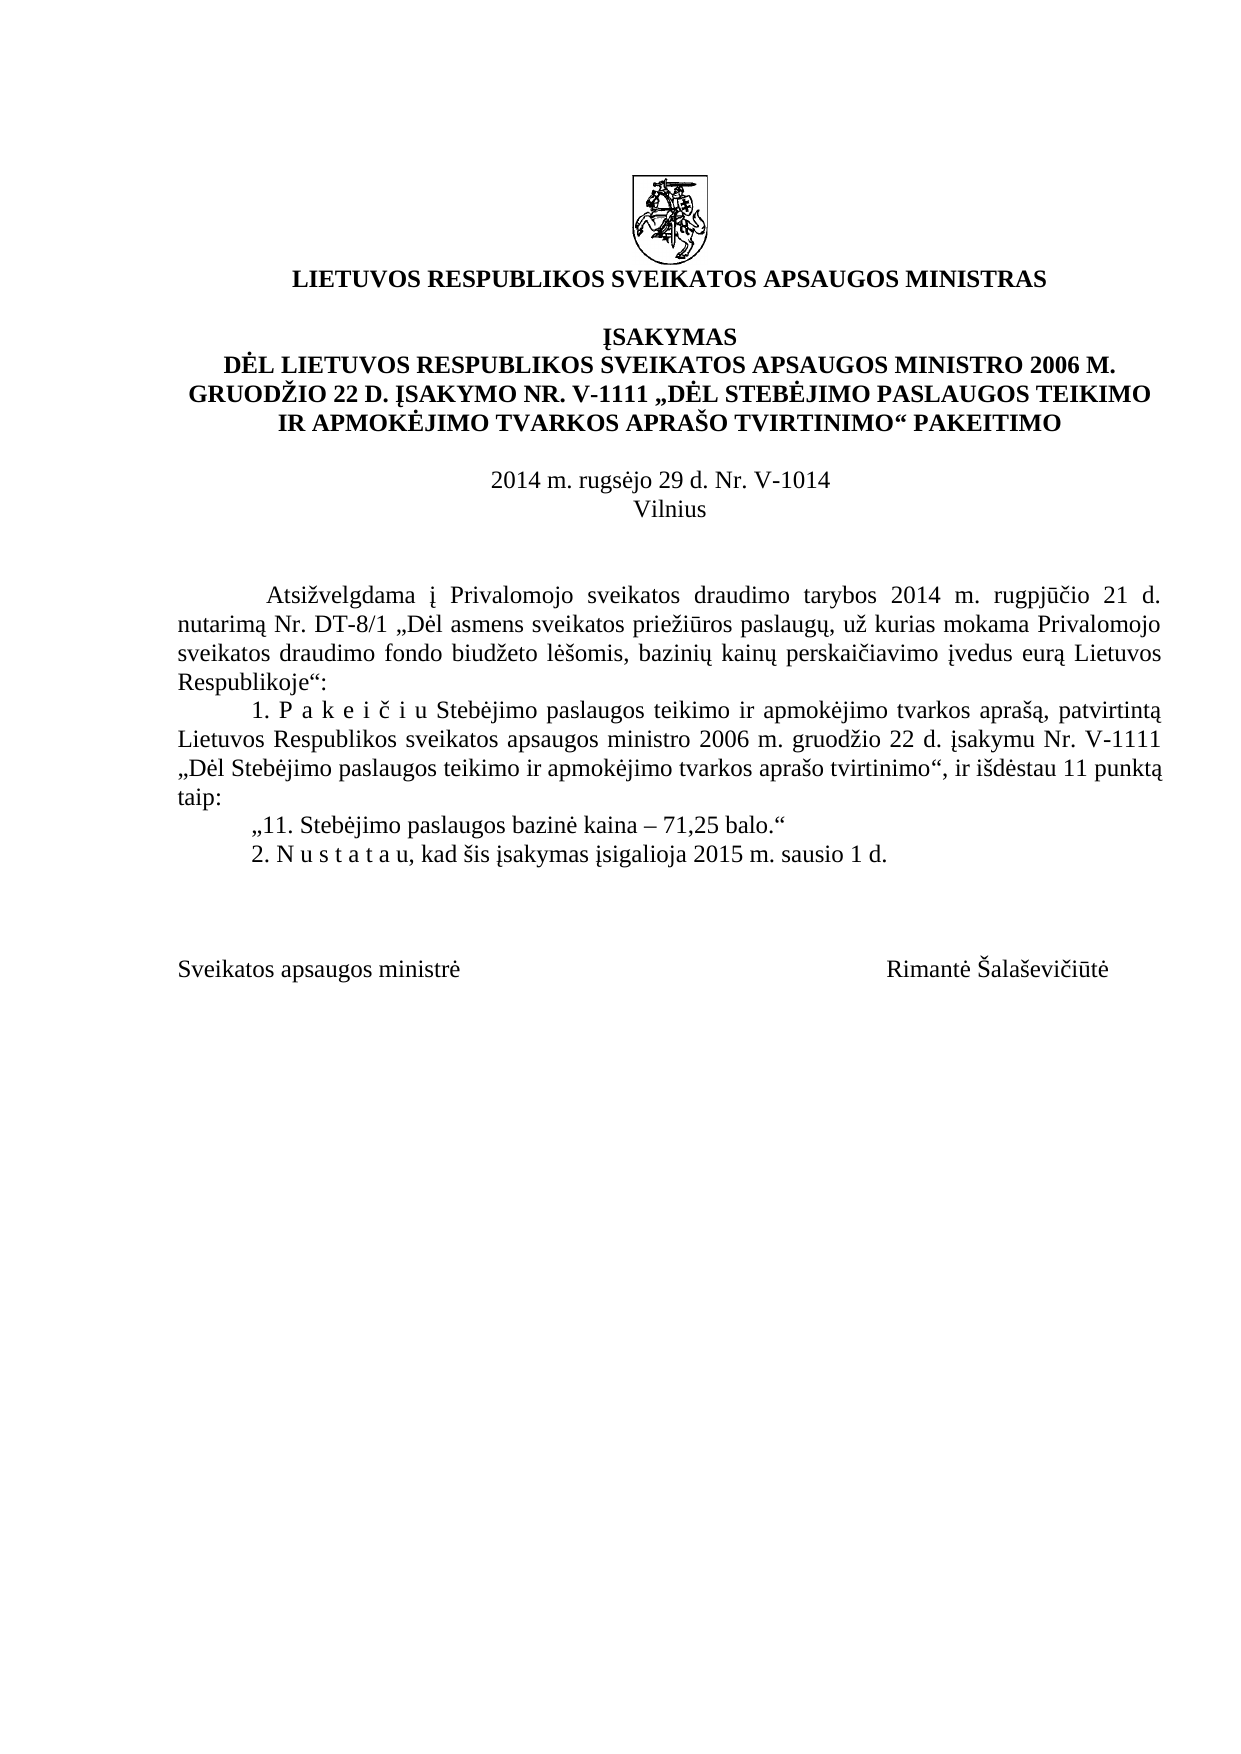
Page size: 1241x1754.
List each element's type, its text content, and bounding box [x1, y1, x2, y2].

text LIETUVOS RESPUBLIKOS SVEIKATOS APSAUGOS MINISTRAS [177, 264, 1162, 293]
text 2. N u s t a t a u, kad šis įsakymas įsigalioja 2015 m. sausio 1 d. [251, 839, 1162, 868]
text 2014 m. rugsėjo 29 d. Nr. V-1014 [177, 466, 1162, 494]
text „11. Stebėjimo paslaugos bazinė kaina – 71,25 balo.“ [251, 811, 1162, 839]
text DĖL LIETUVOS RESPUBLIKOS SVEIKATOS APSAUGOS MINISTRO 2006 M. GRUODŽIO 22 D. ĮSAKYMO NR. V-1111 „DĖL STEBĖJIMO PASLAUGOS TEIKIMO IR APMOKĖJIMO TVARKOS APRAŠO TVIRTINIMO“ PAKEITIMO [177, 351, 1162, 437]
text ĮSAKYMAS [177, 322, 1162, 351]
text Vilnius [177, 494, 1162, 523]
text 1. P a k e i č i u Stebėjimo paslaugos teikimo ir apmokėjimo tvarkos aprašą, patvirtintą Lietuvos Respublikos sveikatos apsaugos ministro 2006 m. gruodžio 22 d. įsakymu Nr. V-1111 „Dėl Stebėjimo paslaugos teikimo ir apmokėjimo tvarkos aprašo tvirtinimo“, ir išdėstau 11 punktą taip: [177, 696, 1162, 811]
text Sveikatos apsaugos ministrė Rimantė Šalaševičiūtė [177, 954, 1162, 983]
text Atsižvelgdama į Privalomojo sveikatos draudimo tarybos 2014 m. rugpjūčio 21 d. nutarimą Nr. DT-8/1 „Dėl asmens sveikatos priežiūros paslaugų, už kurias mokama Privalomojo sveikatos draudimo fondo biudžeto lėšomis, bazinių kainų perskaičiavimo įvedus eurą Lietuvos Respublikoje“: [177, 581, 1162, 696]
